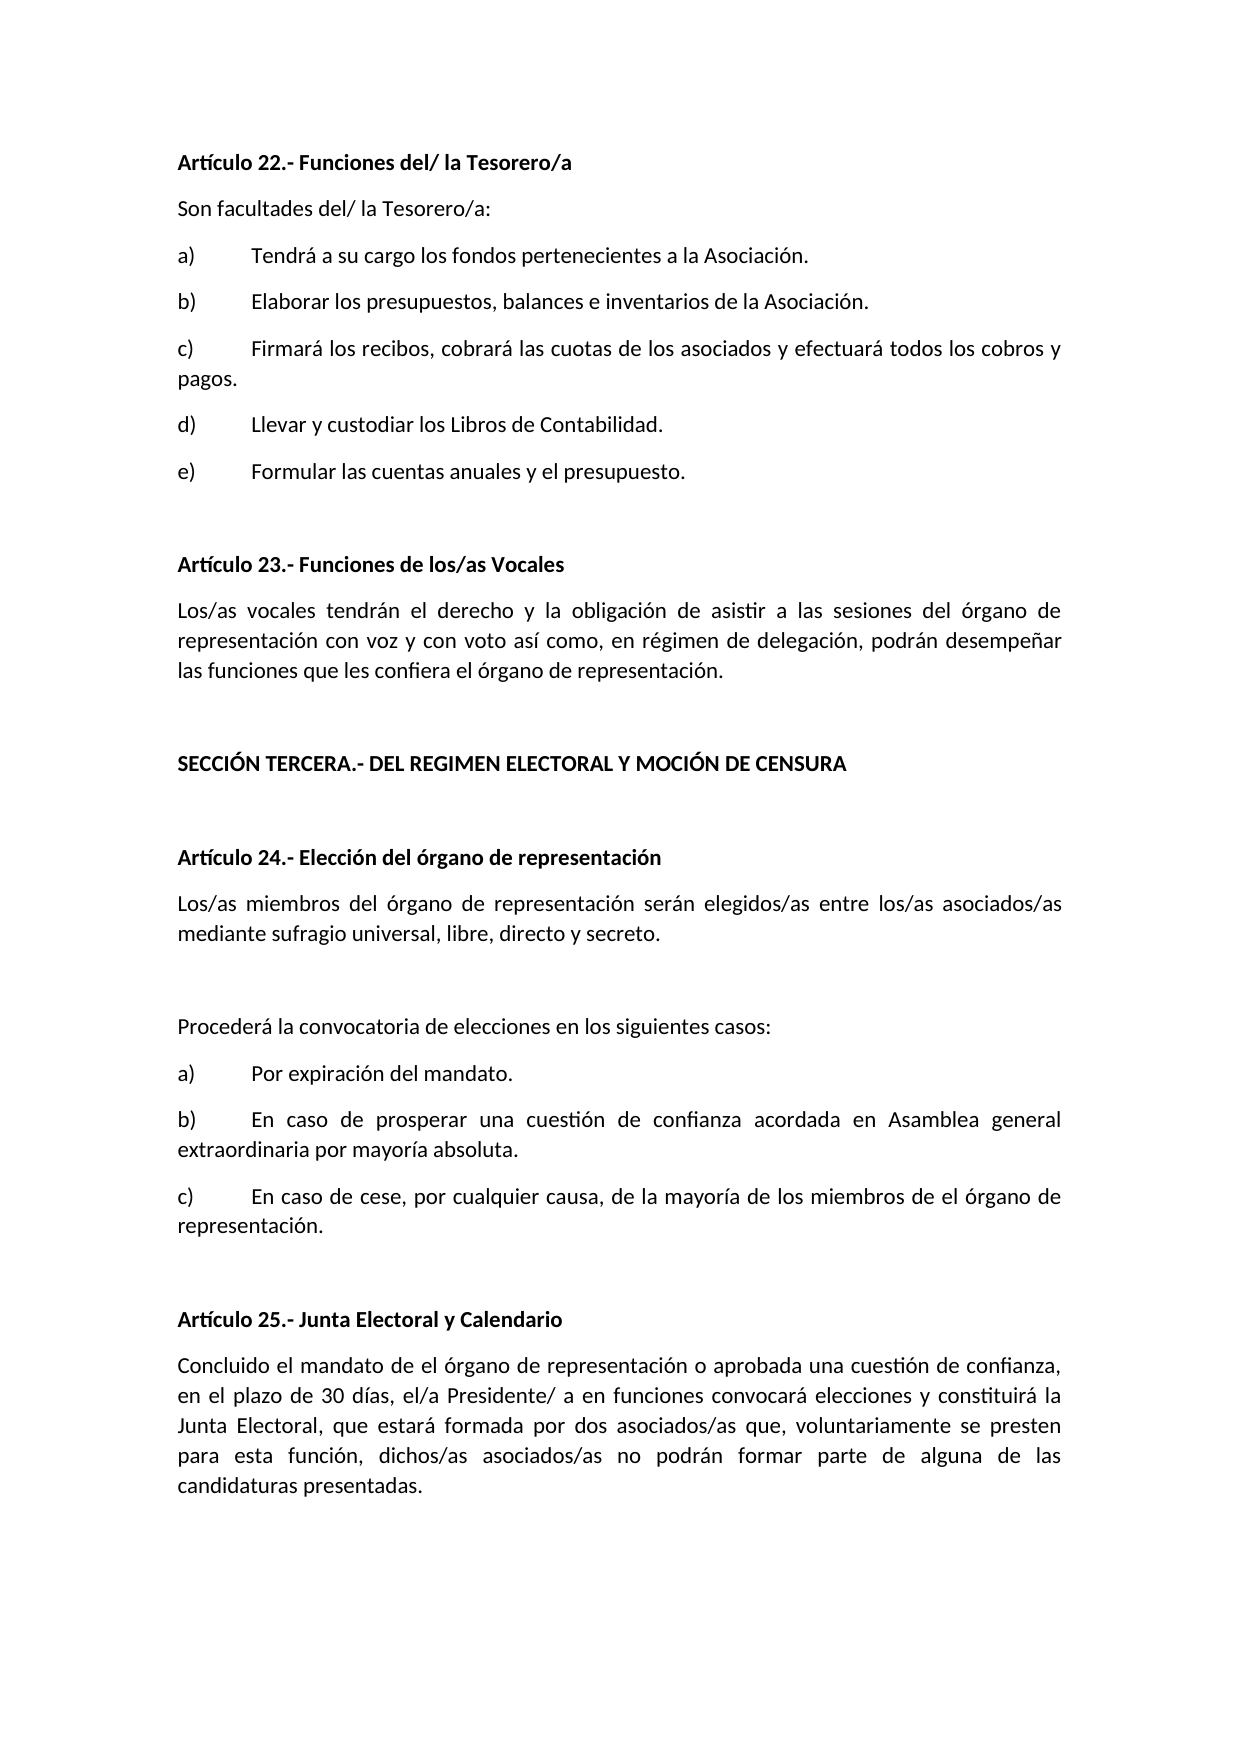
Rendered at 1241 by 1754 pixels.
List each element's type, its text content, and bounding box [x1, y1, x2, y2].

text Artículo 23.- Funciones de los/as Vocales [177, 550, 1063, 578]
text Concluido el mandato de el órgano de representación o aprobada una cuestión de confianza, en el plazo de 30 días, el/a Presidente/ a en funciones convocará elecciones y constituirá la Junta Electoral, que estará formada por dos asociados/as que, voluntariamente se presten para esta función, dichos/as asociados/as no podrán formar parte de alguna de las candidaturas presentadas. [177, 1351, 1063, 1499]
text SECCIÓN TERCERA.- DEL REGIMEN ELECTORAL Y MOCIÓN DE CENSURA [177, 749, 1063, 777]
text Artículo 25.- Junta Electoral y Calendario [177, 1305, 1063, 1333]
text a) Tendrá a su cargo los fondos pertenecientes a la Asociación. [177, 241, 1063, 269]
text Los/as vocales tendrán el derecho y la obligación de asistir a las sesiones del órgano de representación con voz y con voto así como, en régimen de delegación, podrán desempeñar las funciones que les confiera el órgano de representación. [177, 597, 1063, 684]
text c) Firmará los recibos, cobrará las cuotas de los asociados y efectuará todos los cobros y pagos. [177, 334, 1063, 392]
text Procederá la convocatoria de elecciones en los siguientes casos: [177, 1012, 1063, 1040]
text a) Por expiración del mandato. [177, 1059, 1063, 1087]
text b) En caso de prosperar una cuestión de confianza acordada en Asamblea general extraordinaria por mayoría absoluta. [177, 1105, 1063, 1163]
text Artículo 24.- Elección del órgano de representación [177, 843, 1063, 871]
text Son facultades del/ la Tesorero/a: [177, 194, 1063, 222]
text b) Elaborar los presupuestos, balances e inventarios de la Asociación. [177, 287, 1063, 315]
text c) En caso de cese, por cualquier causa, de la mayoría de los miembros de el órgano de representación. [177, 1182, 1063, 1240]
text Los/as miembros del órgano de representación serán elegidos/as entre los/as asociados/as mediante sufragio universal, libre, directo y secreto. [177, 889, 1063, 947]
text d) Llevar y custodiar los Libros de Contabilidad. [177, 410, 1063, 438]
text e) Formular las cuentas anuales y el presupuesto. [177, 457, 1063, 485]
text Artículo 22.- Funciones del/ la Tesorero/a [177, 148, 1063, 176]
